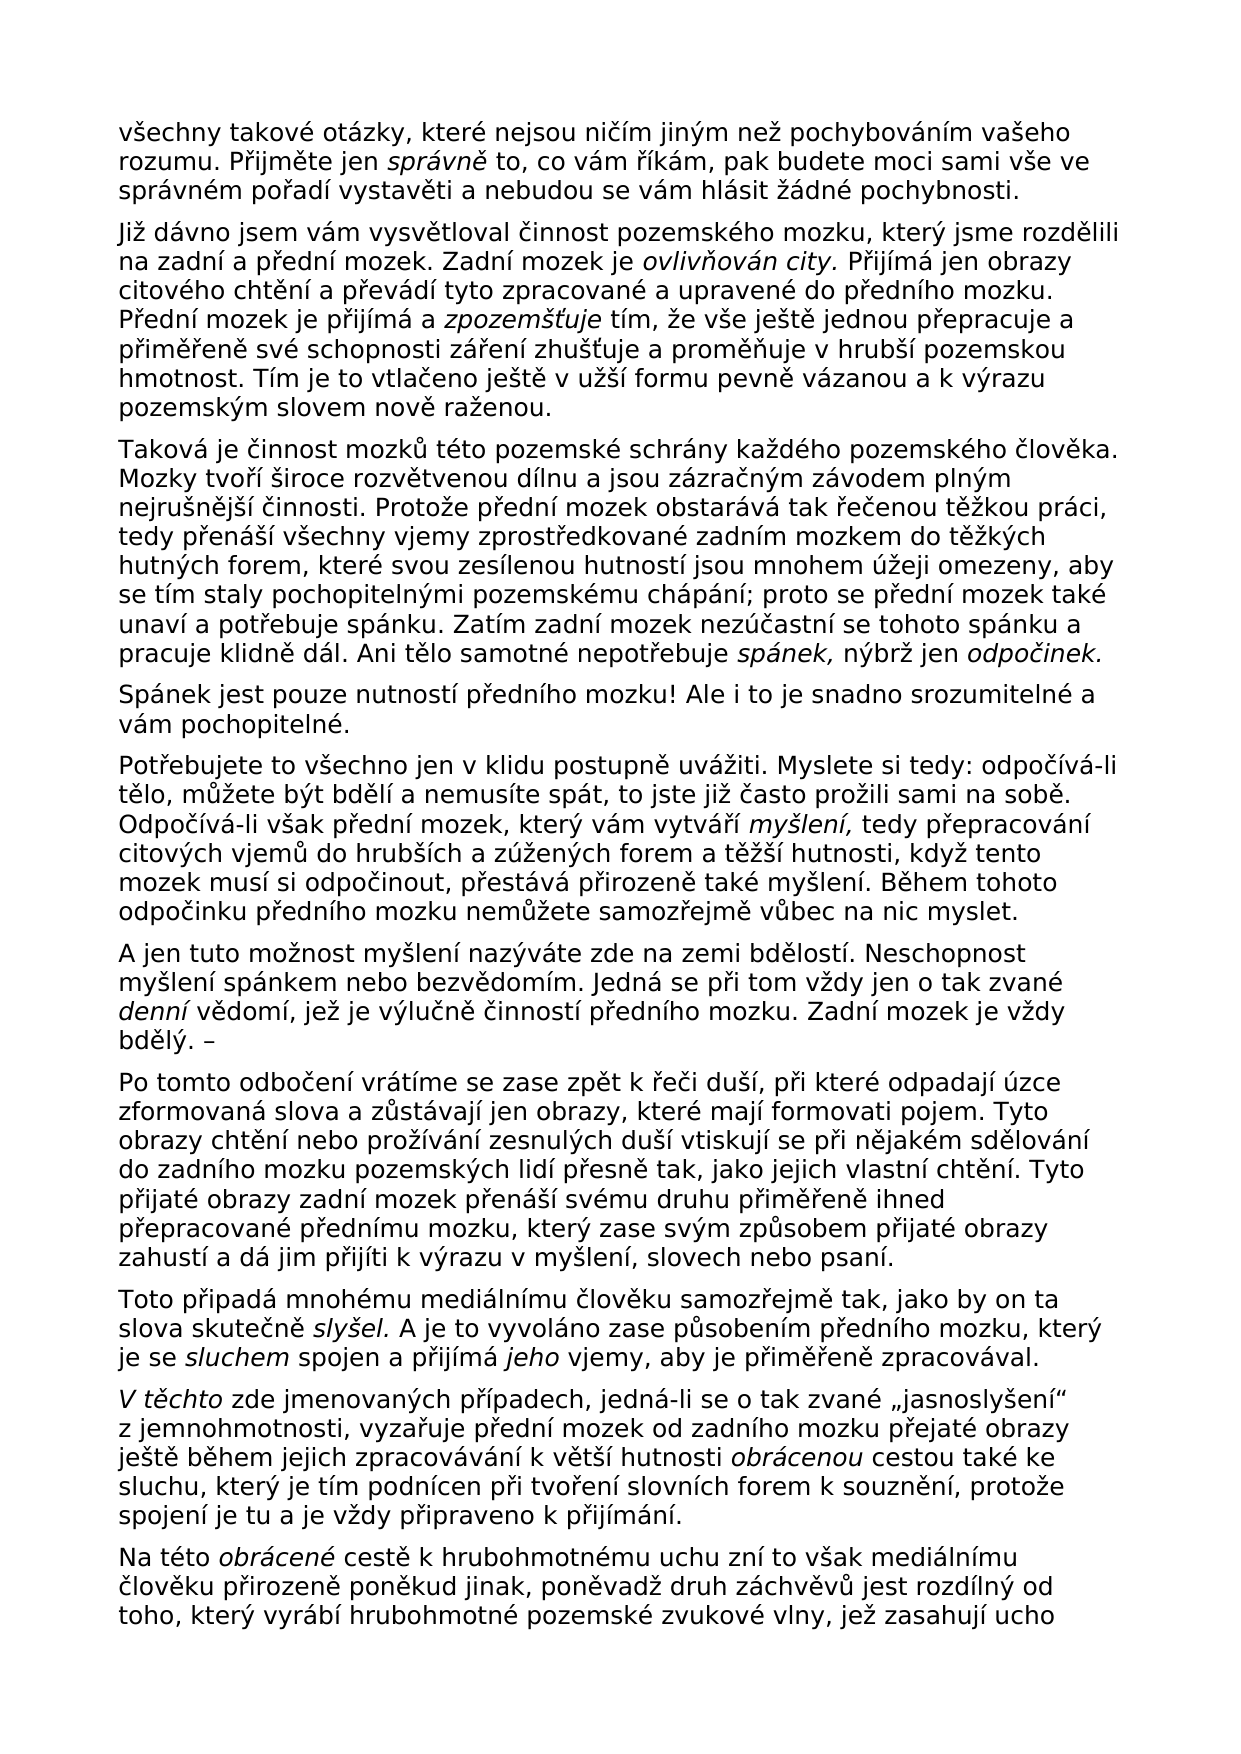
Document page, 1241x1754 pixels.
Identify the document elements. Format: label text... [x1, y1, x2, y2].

text Taková je činnost mozků této pozemské schrány každého pozemského člověka. Mozky tvoří široce rozvětvenou dílnu a jsou zázračným závodem plným nejrušnější činnosti. Protože přední mozek obstarává tak řečenou těžkou práci, tedy přenáší všechny vjemy zprostředkované zadním mozkem do těžkých hutných forem, které svou zesílenou hutností jsou mnohem úžeji omezeny, aby se tím staly pochopitelnými pozemskému chápání; proto se přední mozek také unaví a potřebuje spánku. Zatím zadní mozek nezúčastní se tohoto spánku a pracuje klidně dál. Ani tělo samotné nepotřebuje spánek, nýbrž jen odpočinek. [118, 435, 1122, 668]
text V těchto zde jmenovaných případech, jedná-li se o tak zvané „jasnoslyšení“ z jemnohmotnosti, vyzařuje přední mozek od zadního mozku přejaté obrazy ještě během jejich zpracovávání k větší hutnosti obrácenou cestou také ke sluchu, který je tím podnícen při tvoření slovních forem k souznění, protože spojení je tu a je vždy připraveno k přijímání. [118, 1385, 1122, 1531]
text A jen tuto možnost myšlení nazýváte zde na zemi bdělostí. Neschopnost myšlení spánkem nebo bezvědomím. Jedná se při tom vždy jen o tak zvané denní vědomí, jež je výlučně činností předního mozku. Zadní mozek je vždy bdělý. – [118, 939, 1122, 1056]
text Na této obrácené cestě k hrubohmotnému uchu zní to však mediálnímu člověku přirozeně poněkud jinak, poněvadž druh záchvěvů jest rozdílný od toho, který vyrábí hrubohmotné pozemské zvukové vlny, jež zasahují ucho [118, 1543, 1122, 1631]
text Potřebujete to všechno jen v klidu postupně uvážiti. Myslete si tedy: odpočívá-li tělo, můžete být bdělí a nemusíte spát, to jste již často prožili sami na sobě. Odpočívá-li však přední mozek, který vám vytváří myšlení, tedy přepracování citových vjemů do hrubších a zúžených forem a těžší hutnosti, když tento mozek musí si odpočinout, přestává přirozeně také myšlení. Během tohoto odpočinku předního mozku nemůžete samozřejmě vůbec na nic myslet. [118, 751, 1122, 926]
text Již dávno jsem vám vysvětloval činnost pozemského mozku, který jsme rozdělili na zadní a přední mozek. Zadní mozek je ovlivňován city. Přijímá jen obrazy citového chtění a převádí tyto zpracované a upravené do předního mozku. Přední mozek je přijímá a zpozemšťuje tím, že vše ještě jednou přepracuje a přiměřeně své schopnosti záření zhušťuje a proměňuje v hrubší pozemskou hmotnost. Tím je to vtlačeno ještě v užší formu pevně vázanou a k výrazu pozemským slovem nově raženou. [118, 218, 1122, 422]
text Po tomto odbočení vrátíme se zase zpět k řeči duší, při které odpadají úzce zformovaná slova a zůstávají jen obrazy, které mají formovati pojem. Tyto obrazy chtění nebo prožívání zesnulých duší vtiskují se při nějakém sdělování do zadního mozku pozemských lidí přesně tak, jako jejich vlastní chtění. Tyto přijaté obrazy zadní mozek přenáší svému druhu přiměřeně ihned přepracované přednímu mozku, který zase svým způsobem přijaté obrazy zahustí a dá jim přijíti k výrazu v myšlení, slovech nebo psaní. [118, 1068, 1122, 1272]
text Toto připadá mnohému mediálnímu člověku samozřejmě tak, jako by on ta slova skutečně slyšel. A je to vyvoláno zase působením předního mozku, který je se sluchem spojen a přijímá jeho vjemy, aby je přiměřeně zpracovával. [118, 1285, 1122, 1372]
text všechny takové otázky, které nejsou ničím jiným než pochybováním vašeho rozumu. Přijměte jen správně to, co vám říkám, pak budete moci sami vše ve správném pořadí vystavěti a nebudou se vám hlásit žádné pochybnosti. [118, 118, 1122, 206]
text Spánek jest pouze nutností předního mozku! Ale i to je snadno srozumitelné a vám pochopitelné. [118, 681, 1122, 739]
